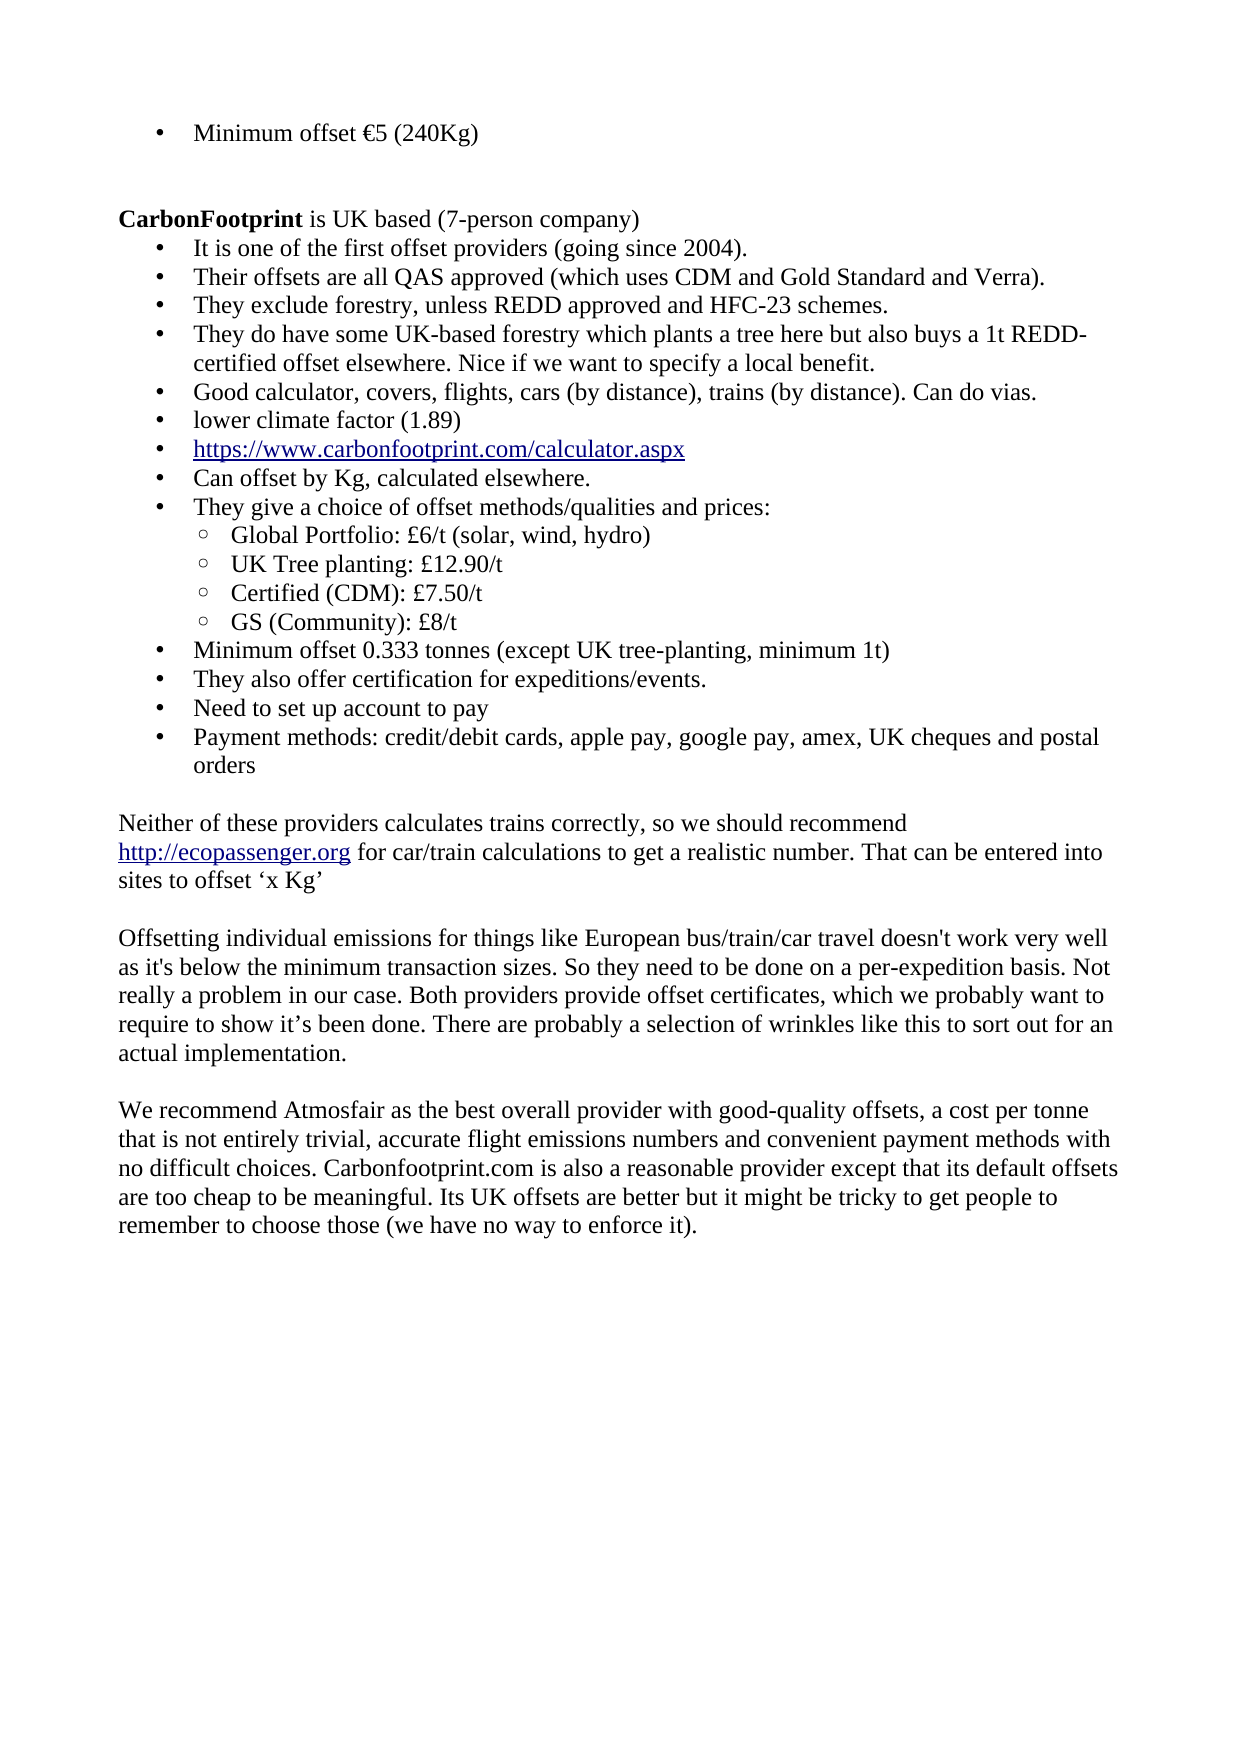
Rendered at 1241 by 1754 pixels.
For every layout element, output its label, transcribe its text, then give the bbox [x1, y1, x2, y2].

list They exclude forestry, unless REDD approved and HFC-23 schemes. [156, 291, 1122, 319]
list Minimum offset 0.333 tonnes (except UK tree-planting, minimum 1t) [156, 636, 1122, 664]
list Need to set up account to pay [156, 693, 1122, 722]
text CarbonFootprint is UK based (7-person company) [118, 204, 1122, 233]
list Certified (CDM): £7.50/t [193, 578, 1122, 607]
list Minimum offset €5 (240Kg) [156, 118, 1122, 147]
list UK Tree planting: £12.90/t [193, 549, 1122, 578]
text Offsetting individual emissions for things like European bus/train/car travel doesn't work very well as it's below the minimum transaction sizes. So they need to be done on a per-expedition basis. Not really a problem in our case. Both providers provide offset certificates, which we probably want to require to show it’s been done. There are probably a selection of wrinkles like this to sort out for an actual implementation. [118, 923, 1122, 1067]
list They give a choice of offset methods/qualities and prices: [156, 492, 1122, 521]
list Global Portfolio: £6/t (solar, wind, hydro) [193, 521, 1122, 549]
list They do have some UK-based forestry which plants a tree here but also buys a 1t REDD-certified offset elsewhere. Nice if we want to specify a local benefit. [156, 319, 1122, 377]
list They also offer certification for expeditions/events. [156, 664, 1122, 693]
list https://www.carbonfootprint.com/calculator.aspx [156, 434, 1122, 463]
list Good calculator, covers, flights, cars (by distance), trains (by distance). Can do vias. [156, 377, 1122, 406]
list Their offsets are all QAS approved (which uses CDM and Gold Standard and Verra). [156, 262, 1122, 291]
text Neither of these providers calculates trains correctly, so we should recommend http://ecopassenger.org for car/train calculations to get a realistic number. That can be entered into sites to offset ‘x Kg’ [118, 808, 1122, 894]
list Payment methods: credit/debit cards, apple pay, google pay, amex, UK cheques and postal orders [156, 722, 1122, 779]
list GS (Community): £8/t [193, 607, 1122, 636]
text We recommend Atmosfair as the best overall provider with good-quality offsets, a cost per tonne that is not entirely trivial, accurate flight emissions numbers and convenient payment methods with no difficult choices. Carbonfootprint.com is also a reasonable provider except that its default offsets are too cheap to be meaningful. Its UK offsets are better but it might be tricky to get people to remember to choose those (we have no way to enforce it). [118, 1096, 1122, 1239]
list It is one of the first offset providers (going since 2004). [156, 233, 1122, 262]
list Can offset by Kg, calculated elsewhere. [156, 463, 1122, 492]
list lower climate factor (1.89) [156, 406, 1122, 434]
